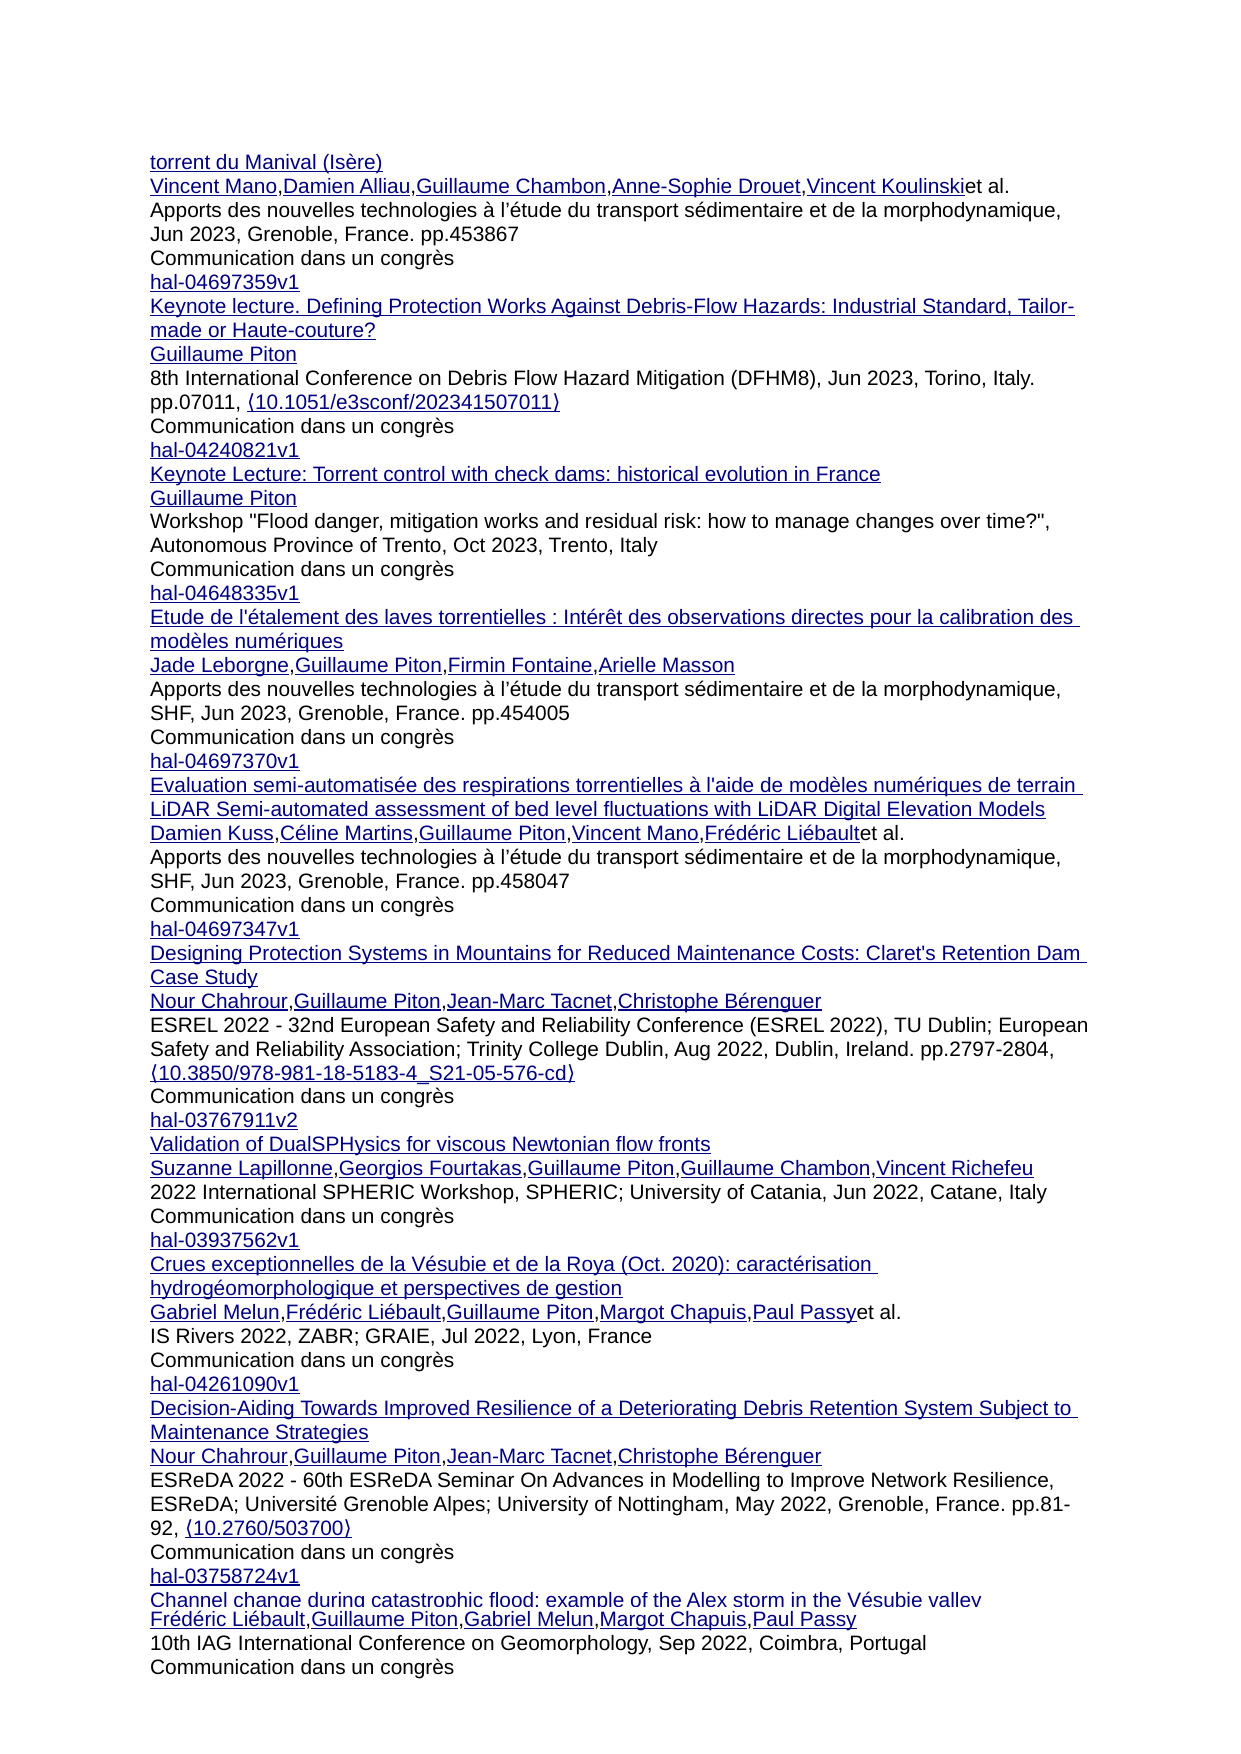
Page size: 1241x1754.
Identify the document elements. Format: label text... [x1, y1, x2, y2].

table_cell Keynote Lecture: Torrent control with check dams: historical evolution in France Guillaume Piton Workshop "Flood danger, mitigation works and residual risk: how to manage changes over time?", Autonomous Province of Trento, Oct 2023, Trento, Italy Communication dans un congrès hal-04648335v1 [150, 461, 1090, 605]
table_cell Channel change during catastrophic flood: example of the Alex storm in the Vésubie valley Frédéric Liébault,Guillaume Piton,Gabriel Melun,Margot Chapuis,Paul Passy 10th IAG International Conference on Geomorphology, Sep 2022, Coimbra, Portugal Communication dans un congrès [150, 1588, 1090, 1679]
table_cell Keynote lecture. Defining Protection Works Against Debris-Flow Hazards: Industrial Standard, Tailor-made or Haute-couture? Guillaume Piton 8th International Conference on Debris Flow Hazard Mitigation (DFHM8), Jun 2023, Torino, Italy. pp.07011, ⟨10.1051/e3sconf/202341507011⟩ Communication dans un congrès hal-04240821v1 [150, 294, 1090, 461]
table_cell Etude de l'étalement des laves torrentielles : Intérêt des observations directes pour la calibration des modèles numériques Jade Leborgne,Guillaume Piton,Firmin Fontaine,Arielle Masson Apports des nouvelles technologies à l’étude du transport sédimentaire et de la morphodynamique, SHF, Jun 2023, Grenoble, France. pp.454005 Communication dans un congrès hal-04697370v1 [150, 605, 1090, 773]
table_cell Evaluation semi-automatisée des respirations torrentielles à l'aide de modèles numériques de terrain LiDAR Semi-automated assessment of bed level fluctuations with LiDAR Digital Elevation Models Damien Kuss,Céline Martins,Guillaume Piton,Vincent Mano,Frédéric Liébaultet al. Apports des nouvelles technologies à l’étude du transport sédimentaire et de la morphodynamique, SHF, Jun 2023, Grenoble, France. pp.458047 Communication dans un congrès hal-04697347v1 [150, 773, 1090, 941]
table_cell Amélioration de la gestion et du dimensionnement des plages de dépôt : modélisation physique sur le torrent du Manival (Isère) Vincent Mano,Damien Alliau,Guillaume Chambon,Anne-Sophie Drouet,Vincent Koulinskiet al. Apports des nouvelles technologies à l’étude du transport sédimentaire et de la morphodynamique, Jun 2023, Grenoble, France. pp.453867 Communication dans un congrès hal-04697359v1 [150, 150, 1090, 294]
table_cell Decision-Aiding Towards Improved Resilience of a Deteriorating Debris Retention System Subject to Maintenance Strategies Nour Chahrour,Guillaume Piton,Jean-Marc Tacnet,Christophe Bérenguer ESReDA 2022 - 60th ESReDA Seminar On Advances in Modelling to Improve Network Resilience, ESReDA; Université Grenoble Alpes; University of Nottingham, May 2022, Grenoble, France. pp.81-92, ⟨10.2760/503700⟩ Communication dans un congrès hal-03758724v1 [150, 1396, 1090, 1587]
table_cell Validation of DualSPHysics for viscous Newtonian flow fronts Suzanne Lapillonne,Georgios Fourtakas,Guillaume Piton,Guillaume Chambon,Vincent Richefeu 2022 International SPHERIC Workshop, SPHERIC; University of Catania, Jun 2022, Catane, Italy Communication dans un congrès hal-03937562v1 [150, 1132, 1090, 1252]
table_cell Designing Protection Systems in Mountains for Reduced Maintenance Costs: Claret's Retention Dam Case Study Nour Chahrour,Guillaume Piton,Jean-Marc Tacnet,Christophe Bérenguer ESREL 2022 - 32nd European Safety and Reliability Conference (ESREL 2022), TU Dublin; European Safety and Reliability Association; Trinity College Dublin, Aug 2022, Dublin, Ireland. pp.2797-2804, ⟨10.3850/978-981-18-5183-4_S21-05-576-cd⟩ Communication dans un congrès hal-03767911v2 [150, 941, 1090, 1132]
table_cell Crues exceptionnelles de la Vésubie et de la Roya (Oct. 2020): caractérisation hydrogéomorphologique et perspectives de gestion Gabriel Melun,Frédéric Liébault,Guillaume Piton,Margot Chapuis,Paul Passyet al. IS Rivers 2022, ZABR; GRAIE, Jul 2022, Lyon, France Communication dans un congrès hal-04261090v1 [150, 1252, 1090, 1396]
